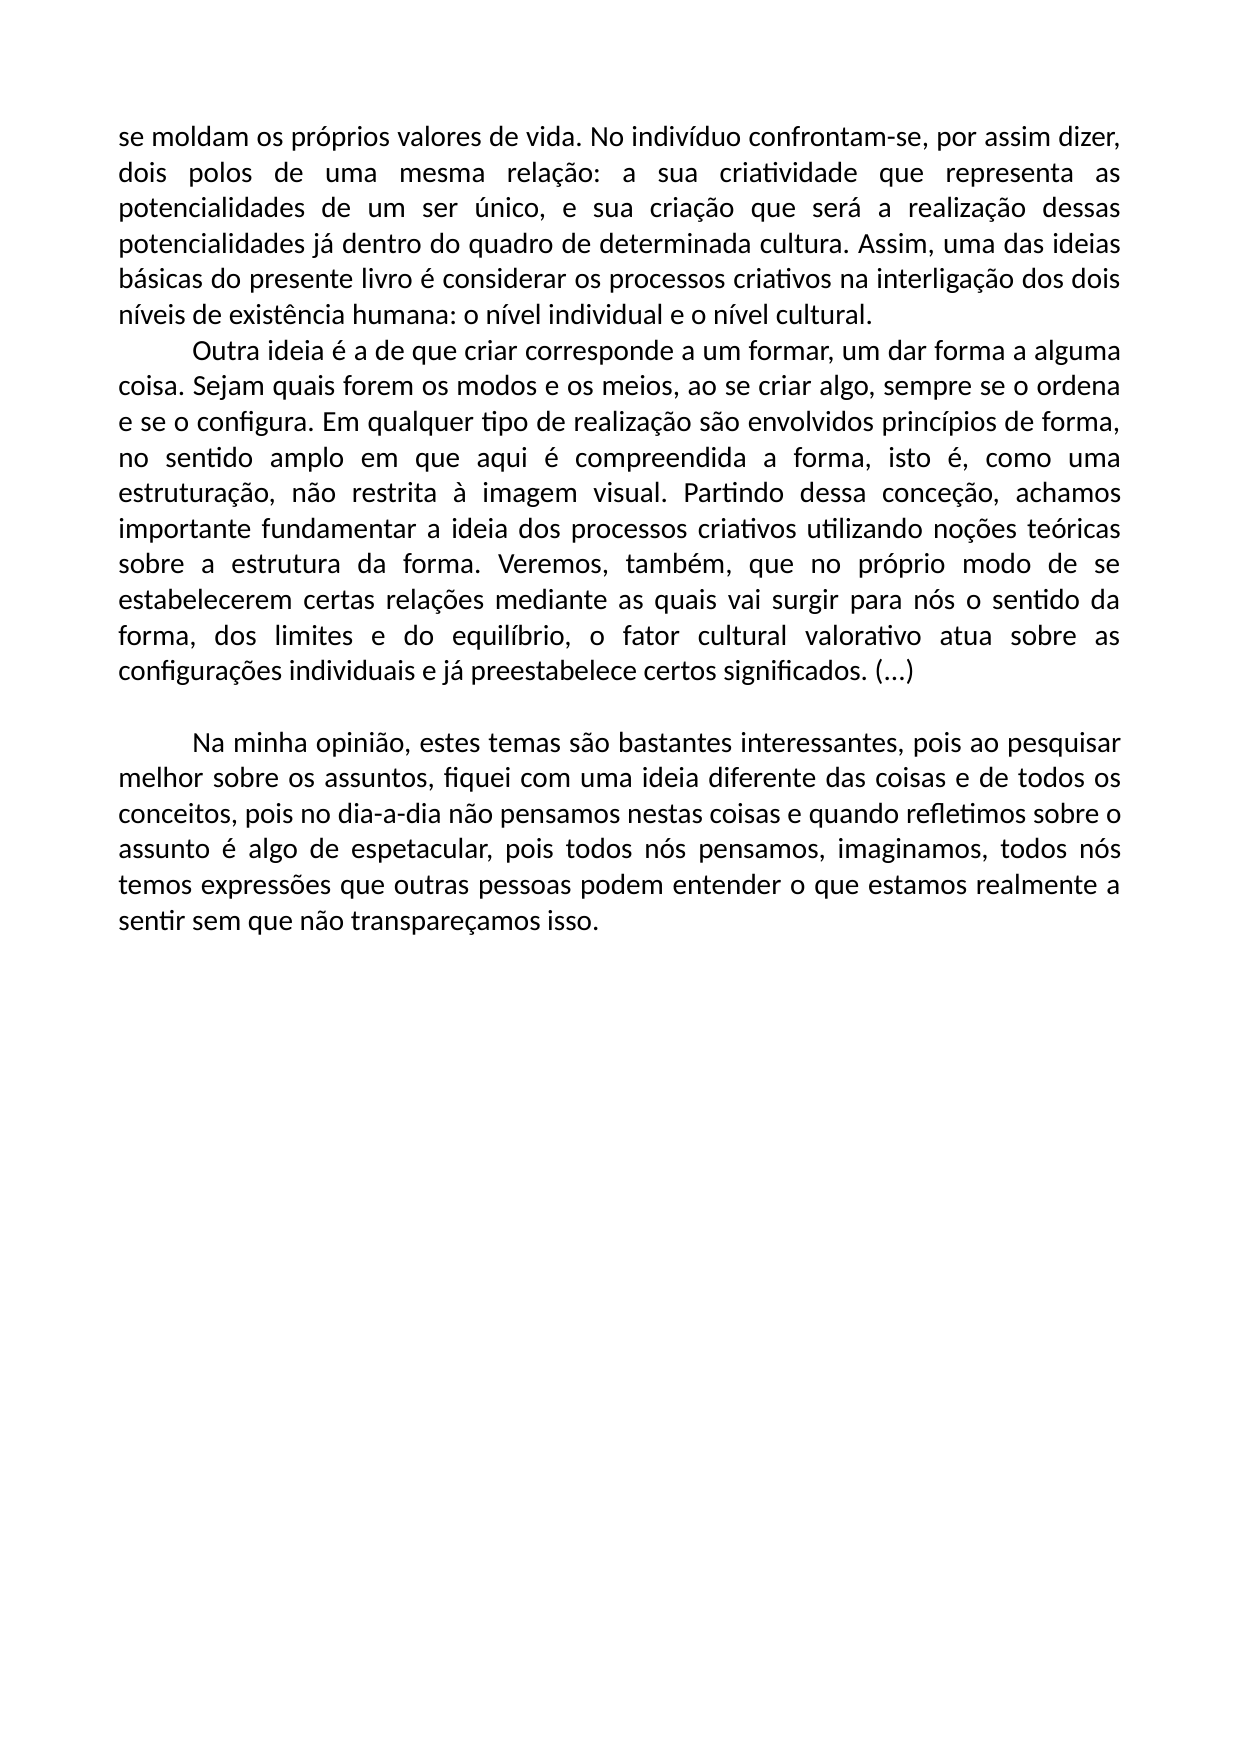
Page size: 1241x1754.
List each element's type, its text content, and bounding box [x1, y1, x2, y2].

text se moldam os próprios valores de vida. No indivíduo confrontam-se, por assim dizer, dois polos de uma mesma relação: a sua criatividade que representa as potencialidades de um ser único, e sua criação que será a realização dessas potencialidades já dentro do quadro de determinada cultura. Assim, uma das ideias básicas do presente livro é considerar os processos criativos na interligação dos dois níveis de existência humana: o nível individual e o nível cultural. [118, 118, 1122, 332]
text Outra ideia é a de que criar corresponde a um formar, um dar forma a alguma coisa. Sejam quais forem os modos e os meios, ao se criar algo, sempre se o ordena e se o configura. Em qualquer tipo de realização são envolvidos princípios de forma, no sentido amplo em que aqui é compreendida a forma, isto é, como uma estruturação, não restrita à imagem visual. Partindo dessa conceção, achamos importante fundamentar a ideia dos processos criativos utilizando noções teóricas sobre a estrutura da forma. Veremos, também, que no próprio modo de se estabelecerem certas relações mediante as quais vai surgir para nós o sentido da forma, dos limites e do equilíbrio, o fator cultural valorativo atua sobre as configurações individuais e já preestabelece certos significados. (...) [118, 332, 1122, 688]
text Na minha opinião, estes temas são bastantes interessantes, pois ao pesquisar melhor sobre os assuntos, fiquei com uma ideia diferente das coisas e de todos os conceitos, pois no dia-a-dia não pensamos nestas coisas e quando refletimos sobre o assunto é algo de espetacular, pois todos nós pensamos, imaginamos, todos nós temos expressões que outras pessoas podem entender o que estamos realmente a sentir sem que não transpareçamos isso. [118, 724, 1122, 937]
